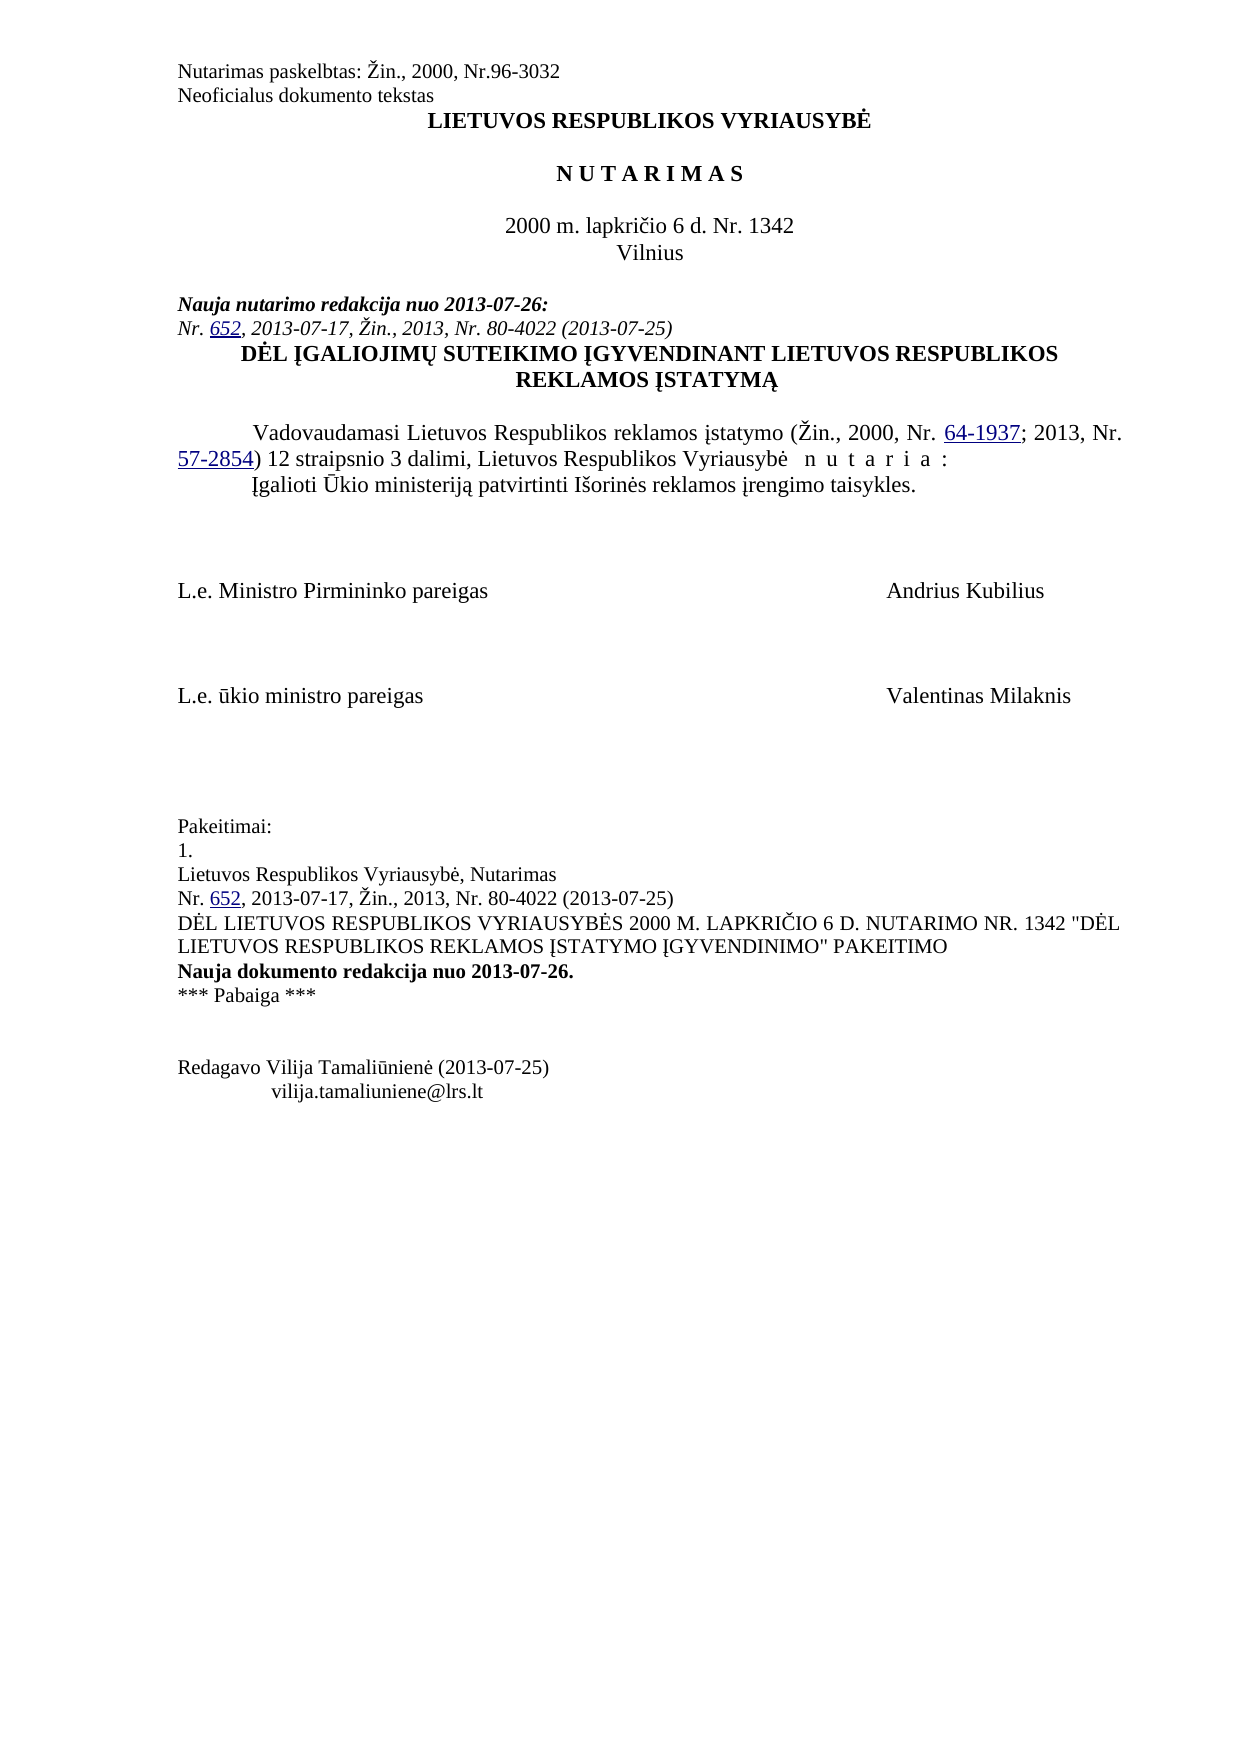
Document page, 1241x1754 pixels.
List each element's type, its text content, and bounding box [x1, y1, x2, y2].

text LIETUVOS RESPUBLIKOS VYRIAUSYBĖ [177, 107, 1122, 133]
text Vilnius [177, 239, 1122, 265]
text 2000 m. lapkričio 6 d. Nr. 1342 [177, 213, 1122, 239]
text Nr. 652, 2013-07-17, Žin., 2013, Nr. 80-4022 (2013-07-25) [177, 886, 1122, 910]
text Nr. 652, 2013-07-17, Žin., 2013, Nr. 80-4022 (2013-07-25) [177, 316, 1122, 340]
text DĖL LIETUVOS RESPUBLIKOS VYRIAUSYBĖS 2000 M. LAPKRIČIO 6 D. NUTARIMO NR. 1342 "DĖL LIETUVOS RESPUBLIKOS REKLAMOS ĮSTATYMO ĮGYVENDINIMO" PAKEITIMO [177, 910, 1122, 958]
text Neoficialus dokumento tekstas [177, 83, 1122, 107]
text Lietuvos Respublikos Vyriausybė, Nutarimas [177, 862, 1122, 886]
text 1. [177, 838, 1122, 862]
text Nauja nutarimo redakcija nuo 2013-07-26: [177, 292, 1122, 316]
text *** Pabaiga *** [177, 983, 1122, 1007]
text Vadovaudamasi Lietuvos Respublikos reklamos įstatymo (Žin., 2000, Nr. 64-1937; 2013, Nr. 57-2854) 12 straipsnio 3 dalimi, Lietuvos Respublikos Vyriausybė nutaria: [177, 419, 1122, 472]
text Įgalioti Ūkio ministeriją patvirtinti Išorinės reklamos įrengimo taisykles. [177, 472, 1122, 498]
text vilija.tamaliuniene@lrs.lt [177, 1079, 1122, 1103]
text L.e. Ministro Pirmininko pareigas Andrius Kubilius [177, 577, 1122, 603]
text Nutarimas paskelbtas: Žin., 2000, Nr.96-3032 [177, 59, 1122, 83]
text Redagavo Vilija Tamaliūnienė (2013-07-25) [177, 1055, 1122, 1079]
text DĖL ĮGALIOJIMŲ SUTEIKIMO ĮGYVENDINANT LIETUVOS RESPUBLIKOS REKLAMOS ĮSTATYMĄ [177, 340, 1122, 392]
text Pakeitimai: [177, 814, 1122, 838]
text N U T A R I M A S [177, 160, 1122, 186]
text L.e. ūkio ministro pareigas Valentinas Milaknis [177, 682, 1122, 709]
text Nauja dokumento redakcija nuo 2013-07-26. [177, 958, 1122, 983]
